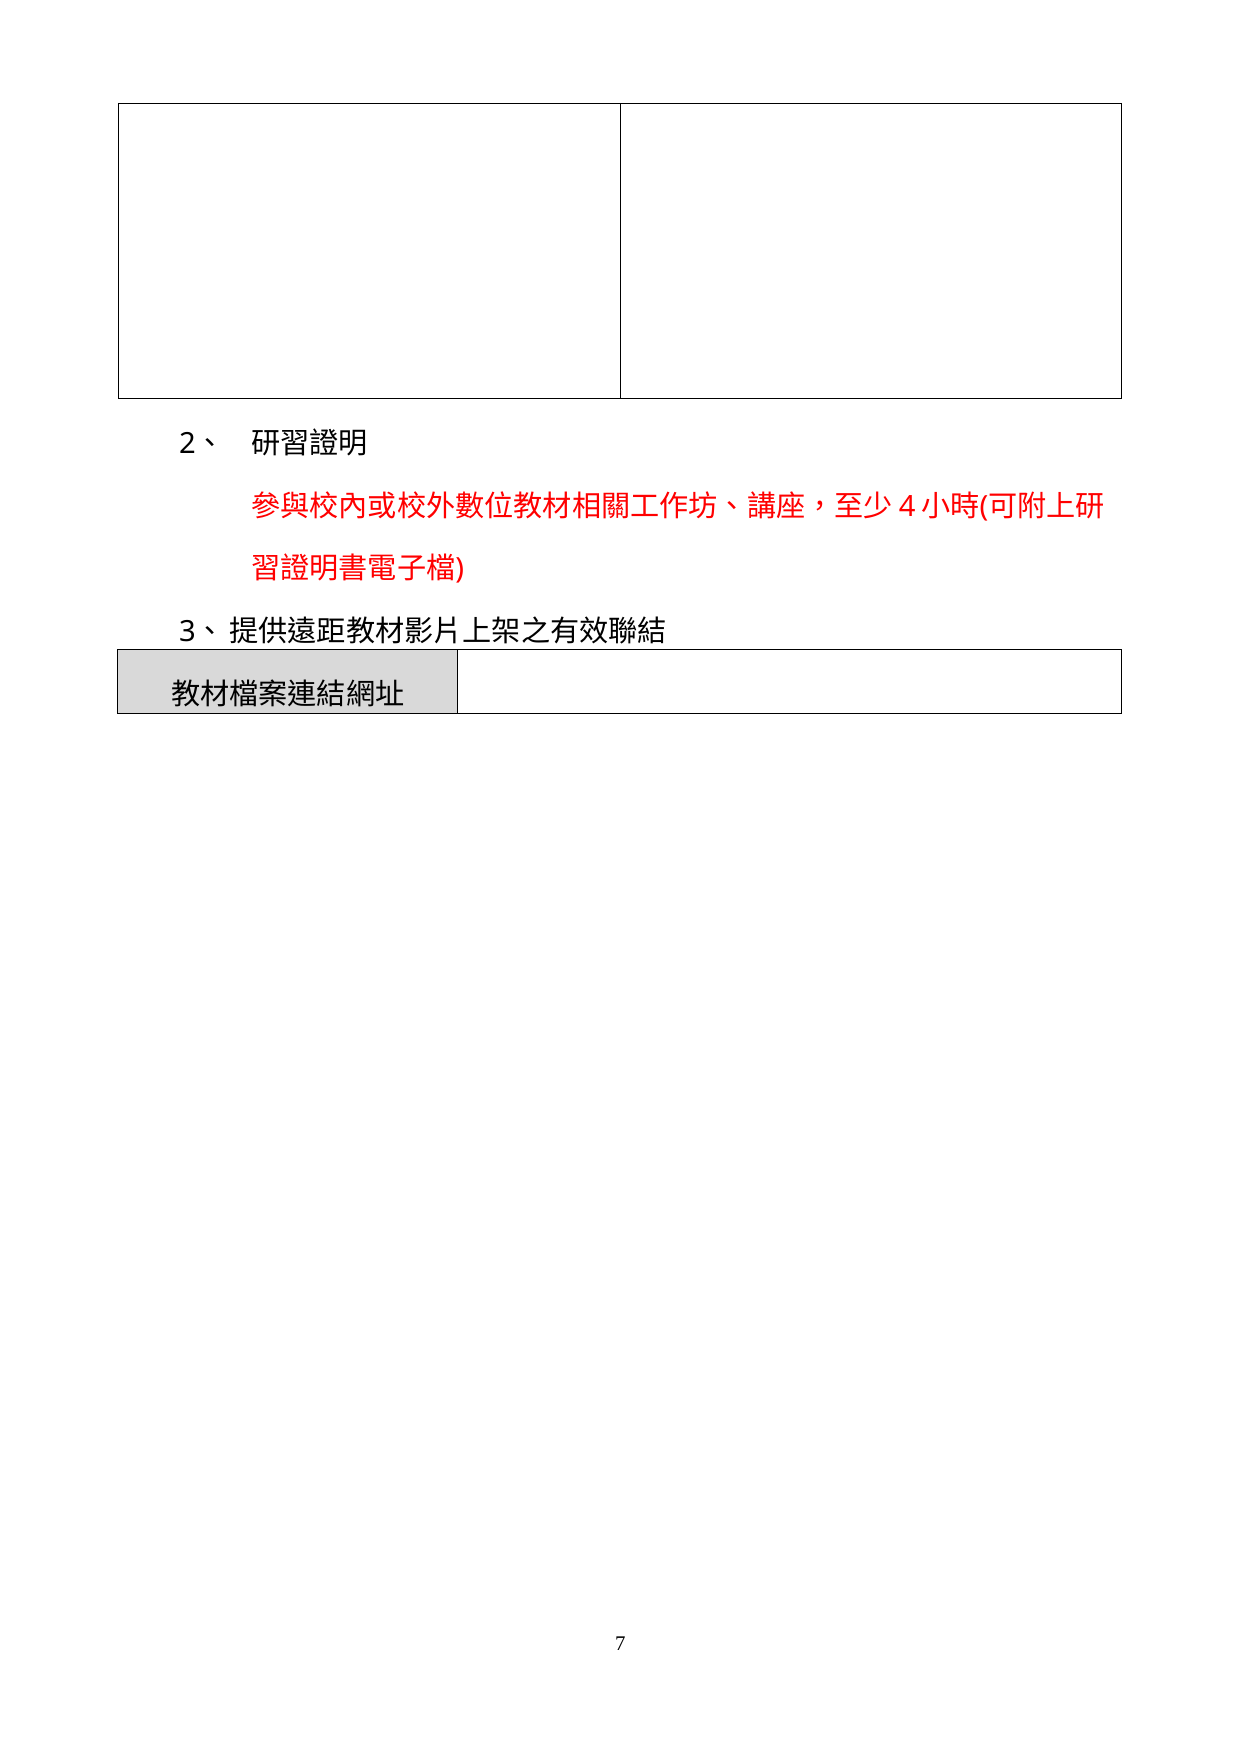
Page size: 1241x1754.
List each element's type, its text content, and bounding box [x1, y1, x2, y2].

table_cell [621, 104, 1121, 398]
list 提供遠距教材影片上架之有效聯結 [179, 587, 1122, 649]
list 研習證明 [179, 399, 1122, 462]
text 參與校內或校外數位教材相關工作坊、講座，至少4小時(可附上研習證明書電子檔) [251, 462, 1122, 587]
table_header 教材檔案連結網址 [118, 650, 457, 713]
table_header [458, 650, 1121, 713]
table_cell [119, 104, 620, 398]
